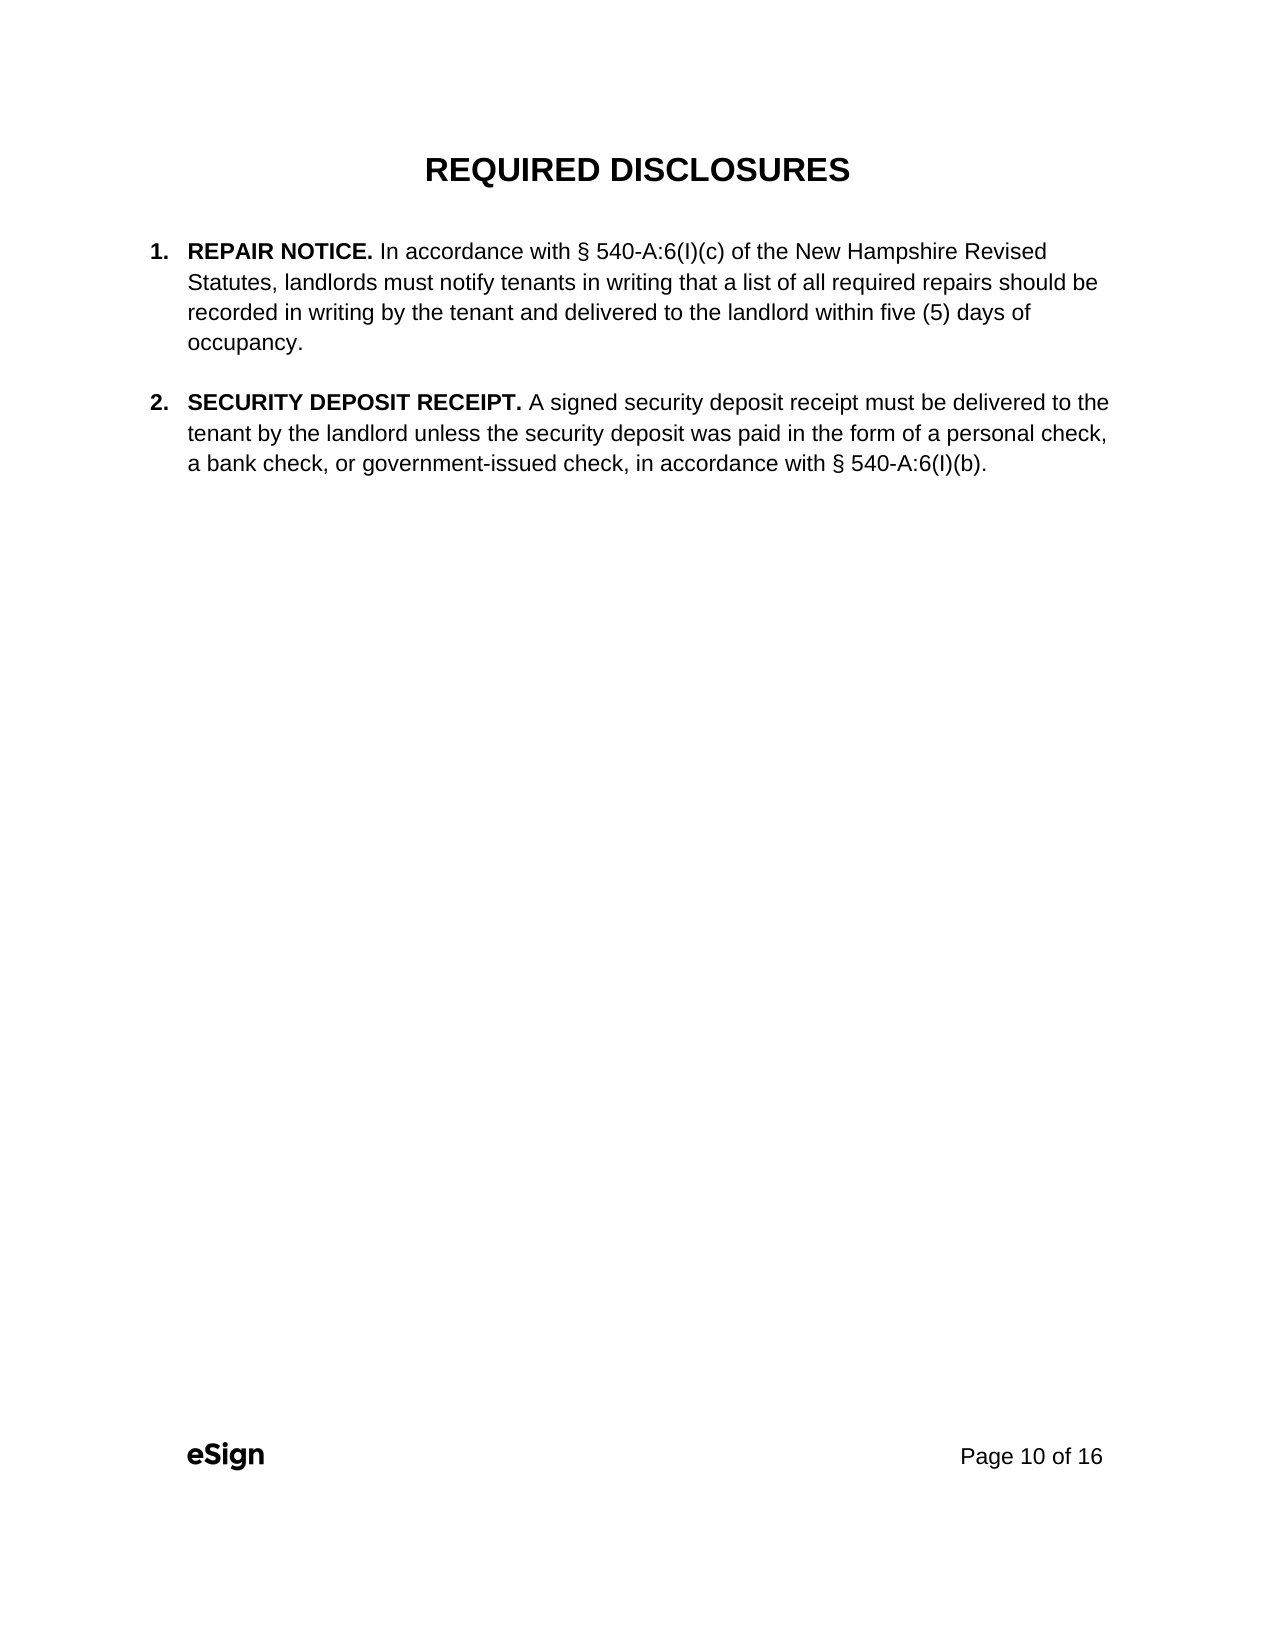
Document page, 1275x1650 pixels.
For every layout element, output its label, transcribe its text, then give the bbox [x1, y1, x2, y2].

text REQUIRED DISCLOSURES [150, 150, 1125, 188]
list SECURITY DEPOSIT RECEIPT. A signed security deposit receipt must be delivered to the tenant by the landlord unless the security deposit was paid in the form of a personal check, a bank check, or government-issued check, in accordance with § 540-A:6(I)(b). [150, 389, 1125, 476]
list REPAIR NOTICE. In accordance with § 540-A:6(I)(c) of the New Hampshire Revised Statutes, landlords must notify tenants in writing that a list of all required repairs should be recorded in writing by the tenant and delivered to the landlord within five (5) days of occupancy. [150, 238, 1125, 355]
